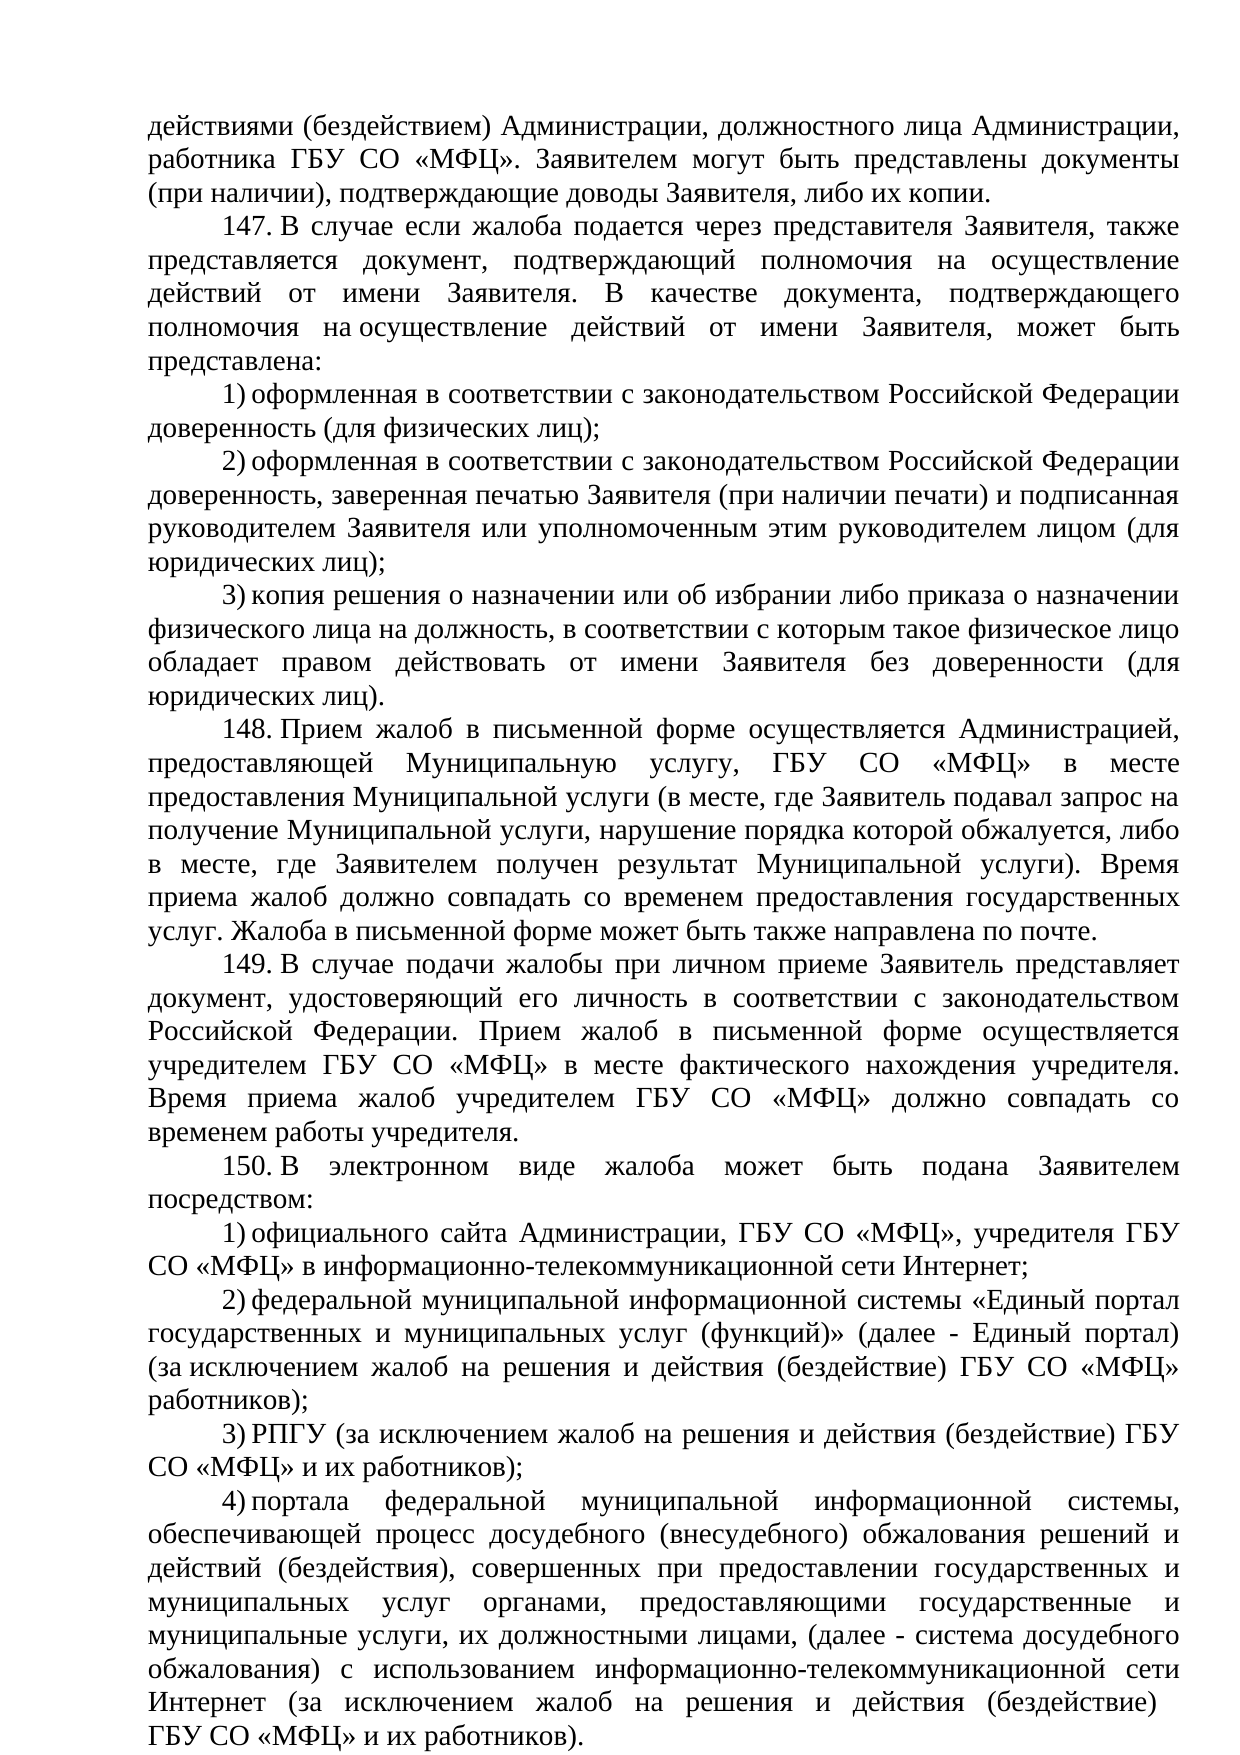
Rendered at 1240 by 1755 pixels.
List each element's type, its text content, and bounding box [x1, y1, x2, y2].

text 4) портала федеральной муниципальной информационной системы, обеспечивающей процесс досудебного (внесудебного) обжалования решений и действий (бездействия), совершенных при предоставлении государственных и муниципальных услуг органами, предоставляющими государственные и муниципальные услуги, их должностными лицами, (далее - система досудебного обжалования) с использованием информационно-телекоммуникационной сети Интернет (за исключением жалоб на решения и действия (бездействие) ГБУ СО «МФЦ» и их работников). [148, 1483, 1181, 1751]
text действиями (бездействием) Администрации, должностного лица Администрации, работника ГБУ СО «МФЦ». Заявителем могут быть представлены документы (при наличии), подтверждающие доводы Заявителя, либо их копии. [148, 108, 1181, 208]
text 3) РПГУ (за исключением жалоб на решения и действия (бездействие) ГБУ СО «МФЦ» и их работников); [148, 1416, 1181, 1483]
text 2) оформленная в соответствии с законодательством Российской Федерации доверенность, заверенная печатью Заявителя (при наличии печати) и подписанная руководителем Заявителя или уполномоченным этим руководителем лицом (для юридических лиц); [148, 443, 1181, 577]
text 2) федеральной муниципальной информационной системы «Единый портал государственных и муниципальных услуг (функций)» (далее - Единый портал) (за исключением жалоб на решения и действия (бездействие) ГБУ СО «МФЦ» работников); [148, 1282, 1181, 1416]
text 150. В электронном виде жалоба может быть подана Заявителем посредством: [148, 1148, 1181, 1215]
text 147. В случае если жалоба подается через представителя Заявителя, также представляется документ, подтверждающий полномочия на осуществление действий от имени Заявителя. В качестве документа, подтверждающего полномочия на осуществление действий от имени Заявителя, может быть представлена: [148, 208, 1181, 376]
text 149. В случае подачи жалобы при личном приеме Заявитель представляет документ, удостоверяющий его личность в соответствии с законодательством Российской Федерации. Прием жалоб в письменной форме осуществляется учредителем ГБУ СО «МФЦ» в месте фактического нахождения учредителя. Время приема жалоб учредителем ГБУ СО «МФЦ» должно совпадать со временем работы учредителя. [148, 946, 1181, 1148]
text 1) официального сайта Администрации, ГБУ СО «МФЦ», учредителя ГБУ СО «МФЦ» в информационно-телекоммуникационной сети Интернет; [148, 1215, 1181, 1282]
text 3) копия решения о назначении или об избрании либо приказа о назначении физического лица на должность, в соответствии с которым такое физическое лицо обладает правом действовать от имени Заявителя без доверенности (для юридических лиц). [148, 577, 1181, 712]
text 1) оформленная в соответствии с законодательством Российской Федерации доверенность (для физических лиц); [148, 376, 1181, 443]
text 148. Прием жалоб в письменной форме осуществляется Администрацией, предоставляющей Муниципальную услугу, ГБУ СО «МФЦ» в месте предоставления Муниципальной услуги (в месте, где Заявитель подавал запрос на получение Муниципальной услуги, нарушение порядка которой обжалуется, либо в месте, где Заявителем получен результат Муниципальной услуги). Время приема жалоб должно совпадать со временем предоставления государственных услуг. Жалоба в письменной форме может быть также направлена по почте. [148, 712, 1181, 946]
